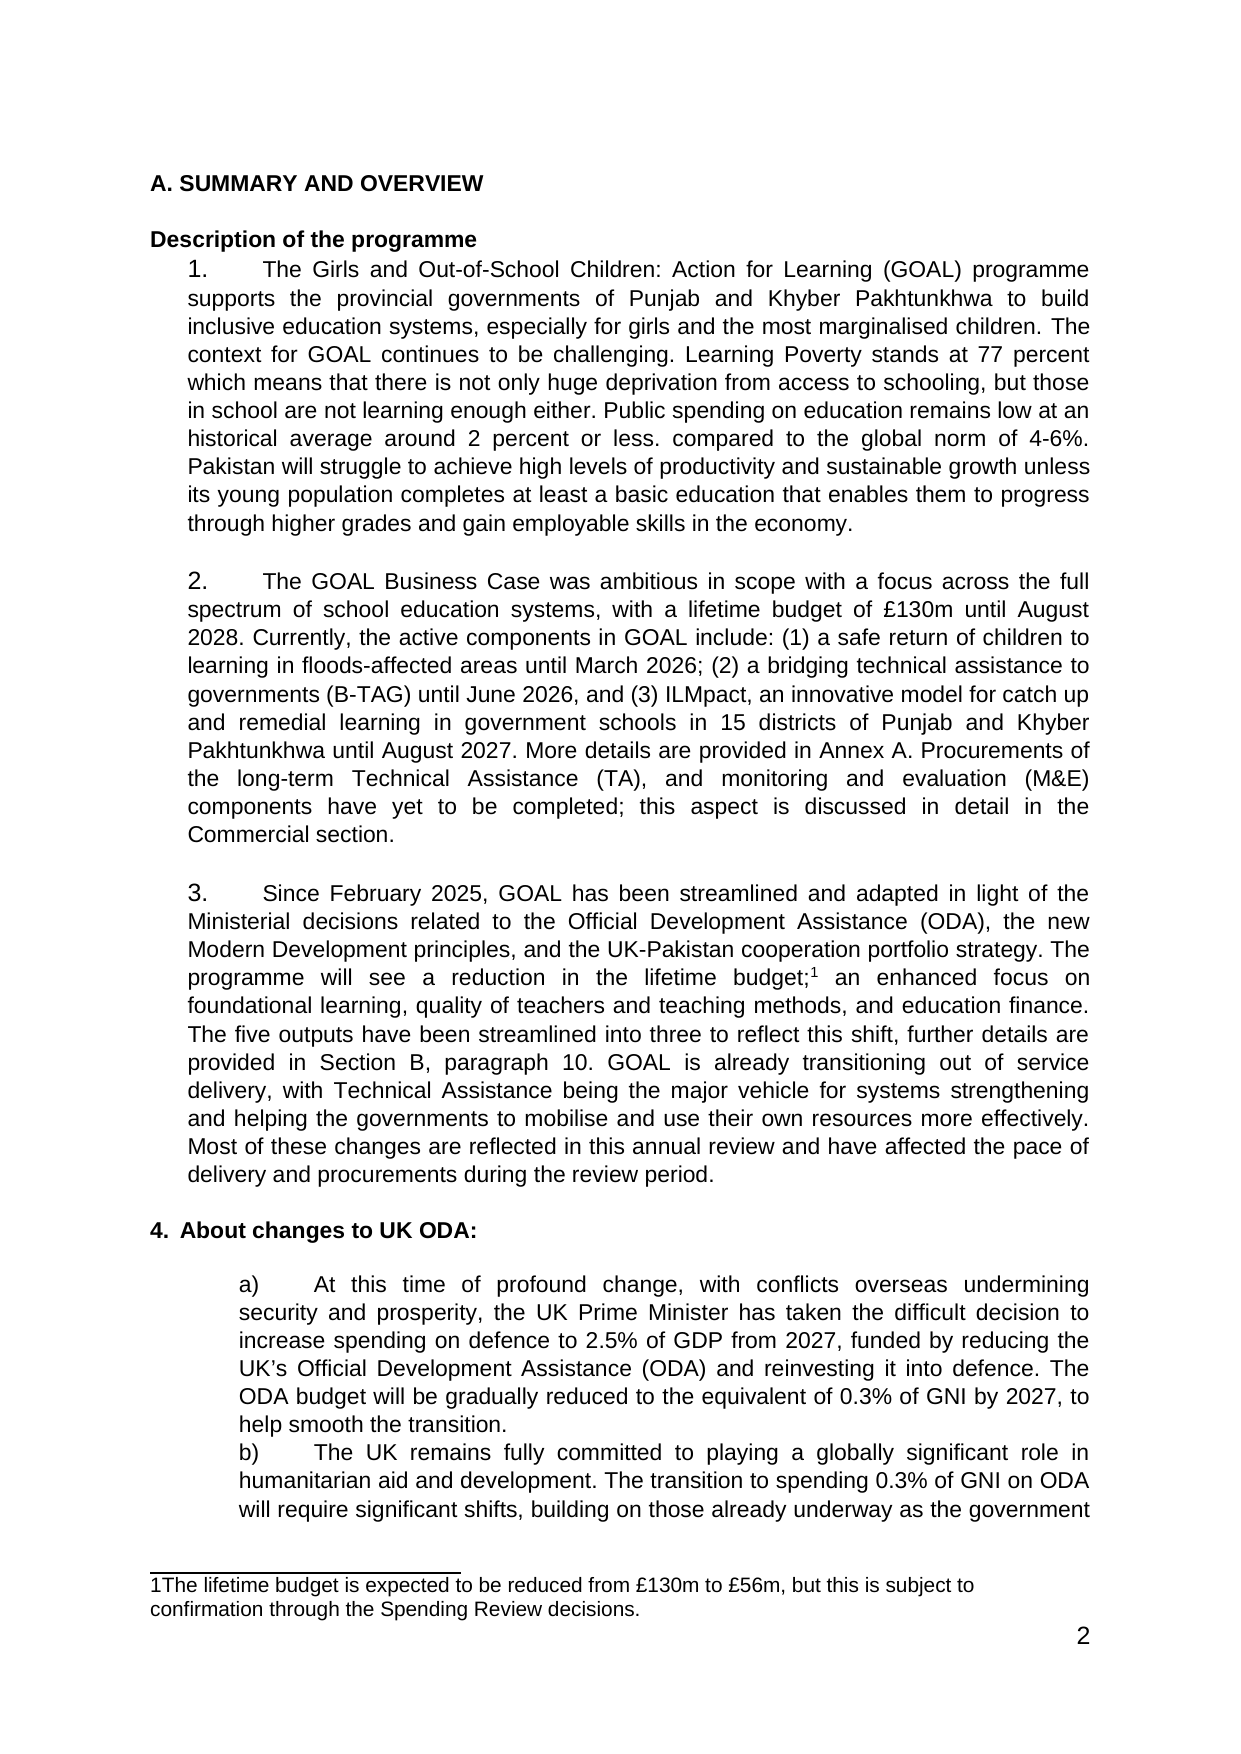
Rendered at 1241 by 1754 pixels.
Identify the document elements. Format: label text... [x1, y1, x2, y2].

table_cell [273, 74, 588, 169]
text Description of the programme [150, 226, 1090, 252]
list The Girls and Out-of-School Children: Action for Learning (GOAL) programme supports the provincial governments of Punjab and Khyber Pakhtunkhwa to build inclusive education systems, especially for girls and the most marginalised children. The context for GOAL continues to be challenging. Learning Poverty stands at 77 percent which means that there is not only huge deprivation from access to schooling, but those in school are not learning enough either. Public spending on education remains low at an historical average around 2 percent or less. compared to the global norm of 4-6%. Pakistan will struggle to achieve high levels of productivity and sustainable growth unless its young population completes at least a basic education that enables them to progress through higher grades and gain employable skills in the economy. [187, 254, 1090, 536]
table_cell [727, 74, 1090, 169]
list The GOAL Business Case was ambitious in scope with a focus across the full spectrum of school education systems, with a lifetime budget of £130m until August 2028. Currently, the active components in GOAL include: (1) a safe return of children to learning in floods-affected areas until March 2026; (2) a bridging technical assistance to governments (B-TAG) until June 2026, and (3) ILMpact, an innovative model for catch up and remedial learning in government schools in 15 districts of Punjab and Khyber Pakhtunkhwa until August 2027. More details are provided in Annex A. Procurements of the long-term Technical Assistance (TA), and monitoring and evaluation (M&E) components have yet to be completed; this aspect is discussed in detail in the Commercial section. [187, 566, 1090, 848]
list At this time of profound change, with conflicts overseas undermining security and prosperity, the UK Prime Minister has taken the difficult decision to increase spending on defence to 2.5% of GDP from 2027, funded by reducing the UK’s Official Development Assistance (ODA) and reinvesting it into defence. The ODA budget will be gradually reduced to the equivalent of 0.3% of GNI by 2027, to help smooth the transition. [239, 1271, 1090, 1437]
list About changes to UK ODA: [150, 1217, 1090, 1244]
table_cell [150, 74, 272, 169]
list The UK remains fully committed to playing a globally significant role in humanitarian aid and development. The transition to spending 0.3% of GNI on ODA will require significant shifts, building on those already underway as the government [239, 1439, 1090, 1522]
list Since February 2025, GOAL has been streamlined and adapted in light of the Ministerial decisions related to the Official Development Assistance (ODA), the new Modern Development principles, and the UK-Pakistan cooperation portfolio strategy. The programme will see a reduction in the lifetime budget; an enhanced focus on foundational learning, quality of teachers and teaching methods, and education finance. The five outputs have been streamlined into three to reflect this shift, further details are provided in Section B, paragraph 10. GOAL is already transitioning out of service delivery, with Technical Assistance being the major vehicle for systems strengthening and helping the governments to mobilise and use their own resources more effectively. Most of these changes are reflected in this annual review and have affected the pace of delivery and procurements during the review period. [187, 877, 1090, 1187]
list The lifetime budget is expected to be reduced from £130m to £56m, but this is subject to confirmation through the Spending Review decisions. [150, 1573, 1090, 1621]
table_cell [588, 74, 727, 169]
text A. SUMMARY AND OVERVIEW [150, 169, 1090, 196]
